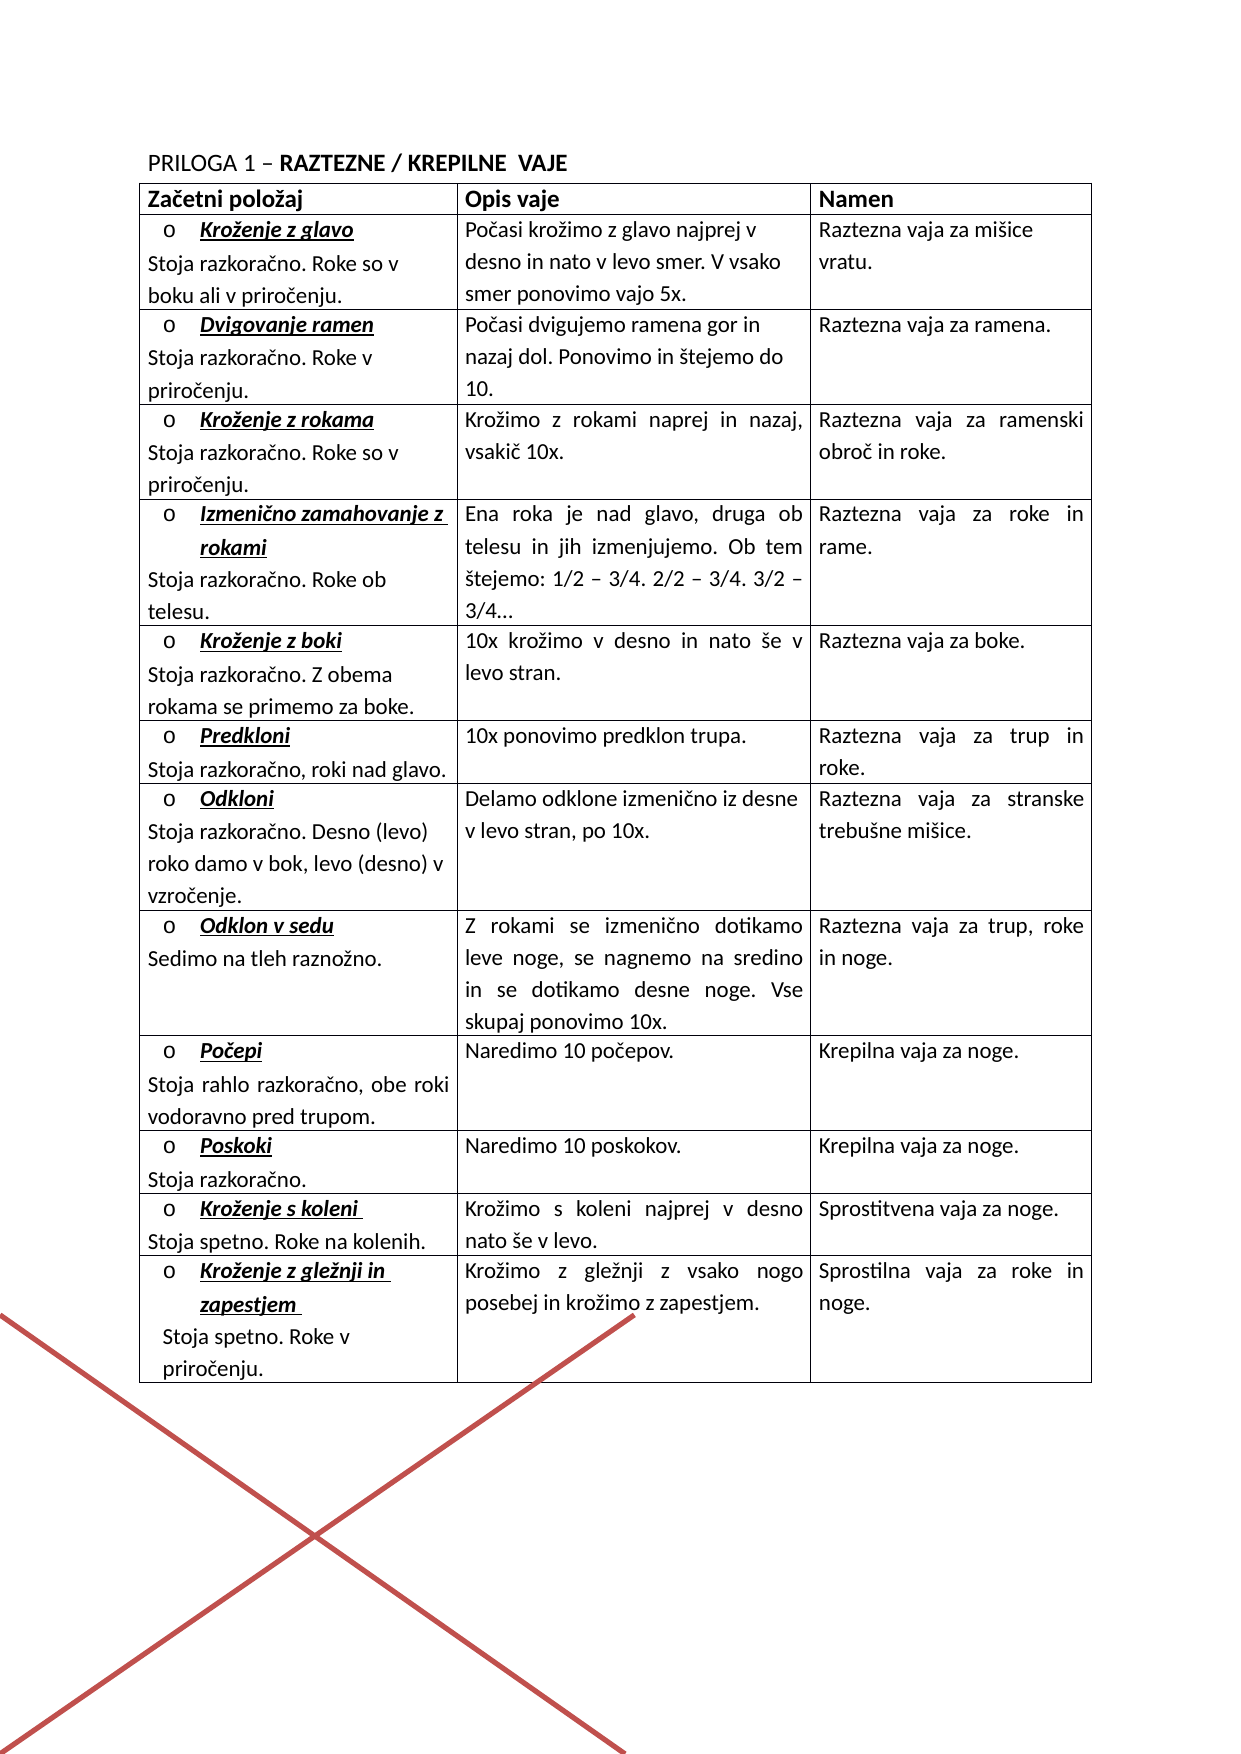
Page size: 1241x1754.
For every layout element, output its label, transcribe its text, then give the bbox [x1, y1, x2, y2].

table_cell Raztezna vaja za ramena. [811, 310, 1091, 404]
table_cell Počepi Stoja rahlo razkoračno, obe roki vodoravno pred trupom. [140, 1036, 457, 1130]
table_cell Krepilna vaja za noge. [811, 1131, 1091, 1193]
table_cell Počasi dvigujemo ramena gor in nazaj dol. Ponovimo in štejemo do 10. [458, 310, 810, 404]
table_cell Raztezna vaja za stranske trebušne mišice. [811, 784, 1091, 910]
text PRILOGA 1 – RAZTEZNE / KREPILNE VAJE [148, 148, 1093, 178]
table_cell Krožimo z rokami naprej in nazaj, vsakič 10x. [458, 405, 810, 498]
table_cell Raztezna vaja za ramenski obroč in roke. [811, 405, 1091, 498]
table_cell Raztezna vaja za trup, roke in noge. [811, 911, 1091, 1035]
table_cell 10x krožimo v desno in nato še v levo stran. [458, 626, 810, 720]
table_header Začetni položaj [140, 184, 457, 214]
table_cell Kroženje z rokama Stoja razkoračno. Roke so v priročenju. [140, 405, 457, 498]
table_cell Sprostilna vaja za roke in noge. [811, 1256, 1091, 1382]
table_cell Odkloni Stoja razkoračno. Desno (levo) roko damo v bok, levo (desno) v vzročenje. [140, 784, 457, 910]
table_cell Kroženje z glavo Stoja razkoračno. Roke so v boku ali v priročenju. [140, 215, 457, 309]
table_cell Z rokami se izmenično dotikamo leve noge, se nagnemo na sredino in se dotikamo desne noge. Vse skupaj ponovimo 10x. [458, 911, 810, 1035]
table_cell Kroženje z boki Stoja razkoračno. Z obema rokama se primemo za boke. [140, 626, 457, 720]
table_cell Raztezna vaja za boke. [811, 626, 1091, 720]
table_cell Dvigovanje ramen Stoja razkoračno. Roke v priročenju. [140, 310, 457, 404]
table_cell Predkloni Stoja razkoračno, roki nad glavo. [140, 721, 457, 783]
table_cell Kroženje s koleni Stoja spetno. Roke na kolenih. [140, 1194, 457, 1255]
table_cell Raztezna vaja za trup in roke. [811, 721, 1091, 783]
table_cell Izmenično zamahovanje z rokami Stoja razkoračno. Roke ob telesu. [140, 500, 457, 625]
table_cell Krožimo s koleni najprej v desno nato še v levo. [458, 1194, 810, 1255]
table_cell 10x ponovimo predklon trupa. [458, 721, 810, 783]
table_cell Delamo odklone izmenično iz desne v levo stran, po 10x. [458, 784, 810, 910]
table_header Namen [811, 184, 1091, 214]
table_cell Naredimo 10 počepov. [458, 1036, 810, 1130]
table_cell Krožimo z gležnji z vsako nogo posebej in krožimo z zapestjem. [458, 1256, 810, 1382]
table_cell Krepilna vaja za noge. [811, 1036, 1091, 1130]
table_cell Kroženje z gležnji in zapestjem Stoja spetno. Roke v priročenju. [140, 1256, 457, 1382]
table_cell Raztezna vaja za roke in rame. [811, 500, 1091, 625]
table_cell Ena roka je nad glavo, druga ob telesu in jih izmenjujemo. Ob tem štejemo: 1/2 – 3/4. 2/2 – 3/4. 3/2 – 3/4… [458, 500, 810, 625]
table_cell Raztezna vaja za mišice vratu. [811, 215, 1091, 309]
table_cell Odklon v sedu Sedimo na tleh raznožno. [140, 911, 457, 1035]
table_cell Naredimo 10 poskokov. [458, 1131, 810, 1193]
table_header Opis vaje [458, 184, 810, 214]
table_cell Sprostitvena vaja za noge. [811, 1194, 1091, 1255]
table_cell Poskoki Stoja razkoračno. [140, 1131, 457, 1193]
table_cell Počasi krožimo z glavo najprej v desno in nato v levo smer. V vsako smer ponovimo vajo 5x. [458, 215, 810, 309]
